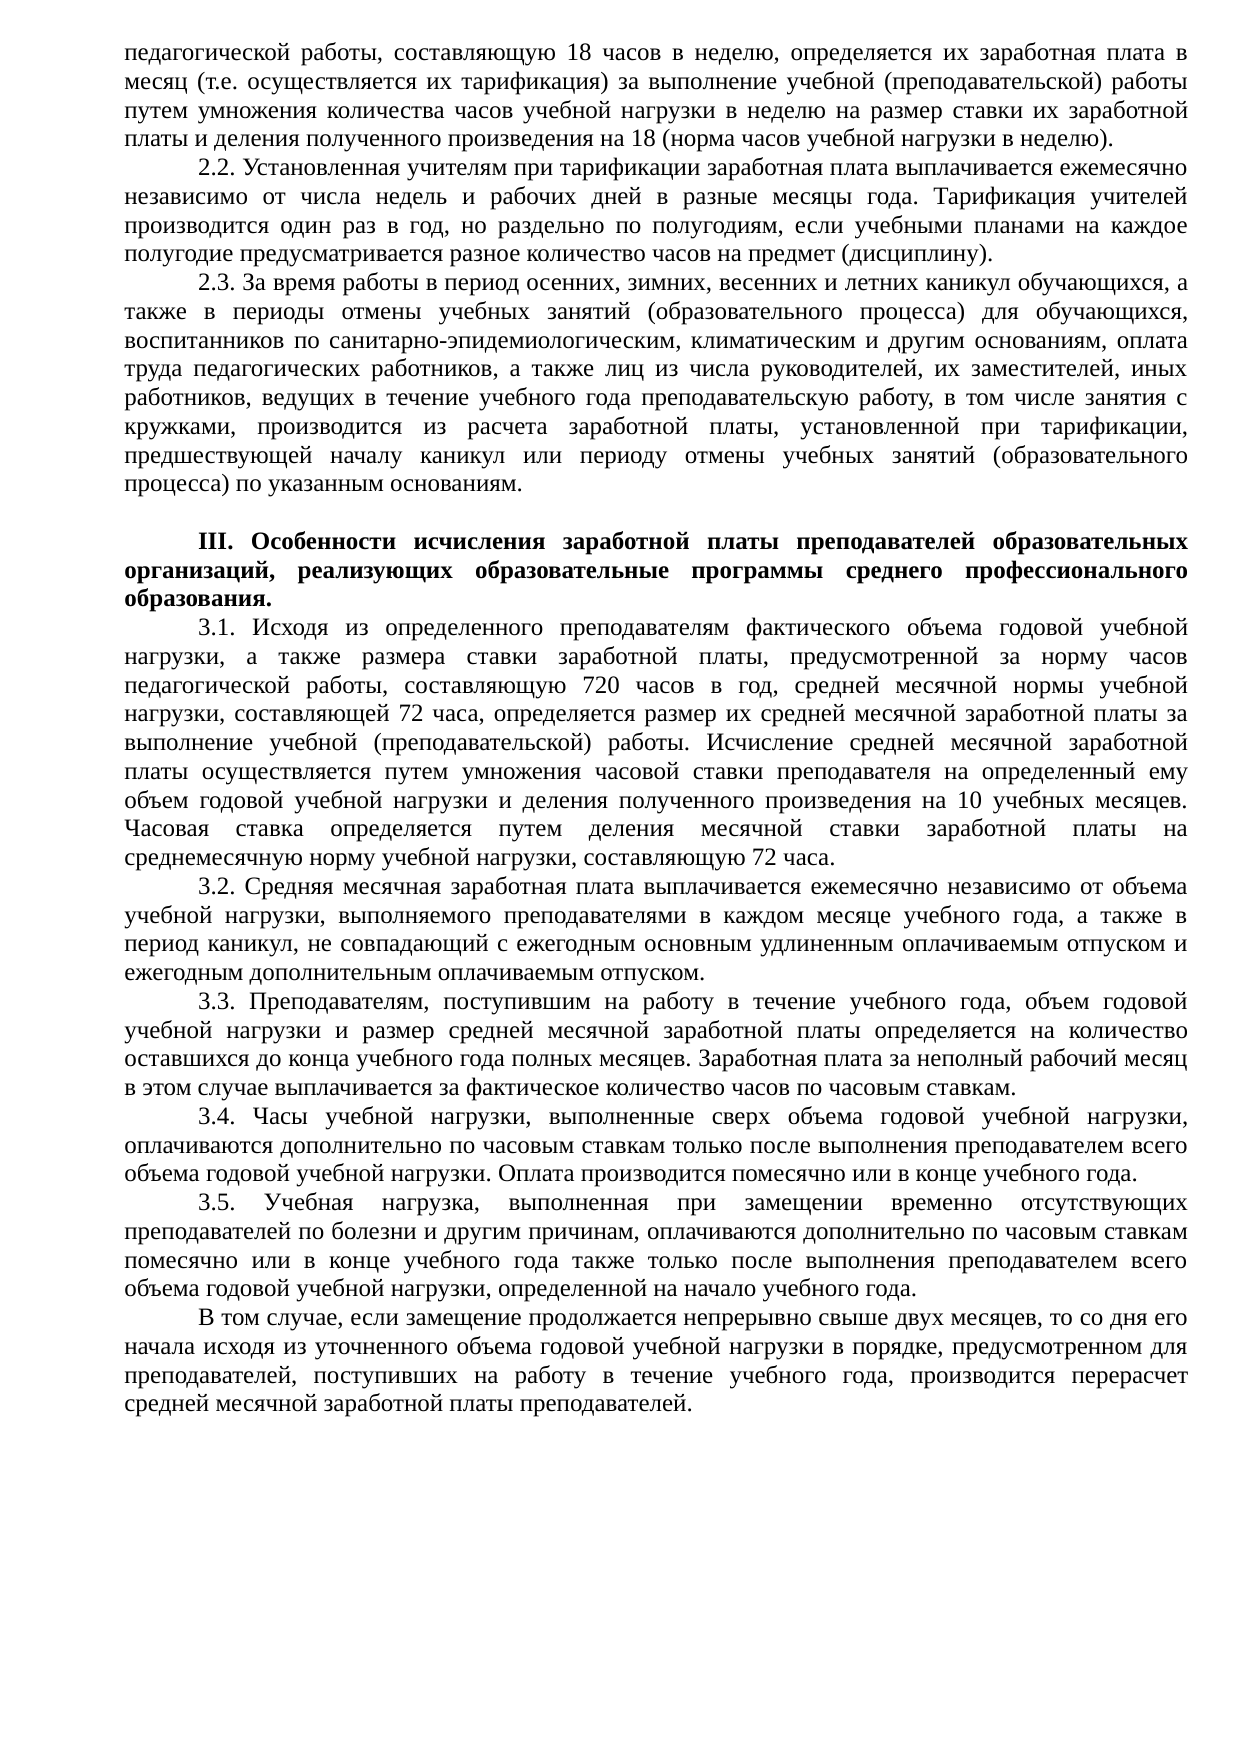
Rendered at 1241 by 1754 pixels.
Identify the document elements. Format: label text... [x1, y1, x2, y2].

text 2.3. За время работы в период осенних, зимних, весенних и летних каникул обучающихся, а также в периоды отмены учебных занятий (образовательного процесса) для обучающихся, воспитанников по санитарно-эпидемиологическим, климатическим и другим основаниям, оплата труда педагогических работников, а также лиц из числа руководителей, их заместителей, иных работников, ведущих в течение учебного года преподавательскую работу, в том числе занятия с кружками, производится из расчета заработной платы, установленной при тарификации, предшествующей началу каникул или периоду отмены учебных занятий (образовательного процесса) по указанным основаниям. [124, 267, 1189, 497]
text 3.2. Средняя месячная заработная плата выплачивается ежемесячно независимо от объема учебной нагрузки, выполняемого преподавателями в каждом месяце учебного года, а также в период каникул, не совпадающий с ежегодным основным удлиненным оплачиваемым отпуском и ежегодным дополнительным оплачиваемым отпуском. [124, 871, 1189, 986]
text 2.2. Установленная учителям при тарификации заработная плата выплачивается ежемесячно независимо от числа недель и рабочих дней в разные месяцы года. Тарификация учителей производится один раз в год, но раздельно по полугодиям, если учебными планами на каждое полугодие предусматривается разное количество часов на предмет (дисциплину). [124, 152, 1189, 267]
text педагогической работы, составляющую 18 часов в неделю, определяется их заработная плата в месяц (т.е. осуществляется их тарификация) за выполнение учебной (преподавательской) работы путем умножения количества часов учебной нагрузки в неделю на размер ставки их заработной платы и деления полученного произведения на 18 (норма часов учебной нагрузки в неделю). [124, 37, 1189, 152]
text 3.1. Исходя из определенного преподавателям фактического объема годовой учебной нагрузки, а также размера ставки заработной платы, предусмотренной за норму часов педагогической работы, составляющую 720 часов в год, средней месячной нормы учебной нагрузки, составляющей 72 часа, определяется размер их средней месячной заработной платы за выполнение учебной (преподавательской) работы. Исчисление средней месячной заработной платы осуществляется путем умножения часовой ставки преподавателя на определенный ему объем годовой учебной нагрузки и деления полученного произведения на 10 учебных месяцев. Часовая ставка определяется путем деления месячной ставки заработной платы на среднемесячную норму учебной нагрузки, составляющую 72 часа. [124, 612, 1189, 871]
text III. Особенности исчисления заработной платы преподавателей образовательных организаций, реализующих образовательные программы среднего профессионального образования. [124, 526, 1189, 612]
text 3.4. Часы учебной нагрузки, выполненные сверх объема годовой учебной нагрузки, оплачиваются дополнительно по часовым ставкам только после выполнения преподавателем всего объема годовой учебной нагрузки. Оплата производится помесячно или в конце учебного года. [124, 1101, 1189, 1187]
text В том случае, если замещение продолжается непрерывно свыше двух месяцев, то со дня его начала исходя из уточненного объема годовой учебной нагрузки в порядке, предусмотренном для преподавателей, поступивших на работу в течение учебного года, производится перерасчет средней месячной заработной платы преподавателей. [124, 1302, 1189, 1417]
text 3.5. Учебная нагрузка, выполненная при замещении временно отсутствующих преподавателей по болезни и другим причинам, оплачиваются дополнительно по часовым ставкам помесячно или в конце учебного года также только после выполнения преподавателем всего объема годовой учебной нагрузки, определенной на начало учебного года. [124, 1187, 1189, 1302]
text 3.3. Преподавателям, поступившим на работу в течение учебного года, объем годовой учебной нагрузки и размер средней месячной заработной платы определяется на количество оставшихся до конца учебного года полных месяцев. Заработная плата за неполный рабочий месяц в этом случае выплачивается за фактическое количество часов по часовым ставкам. [124, 986, 1189, 1101]
